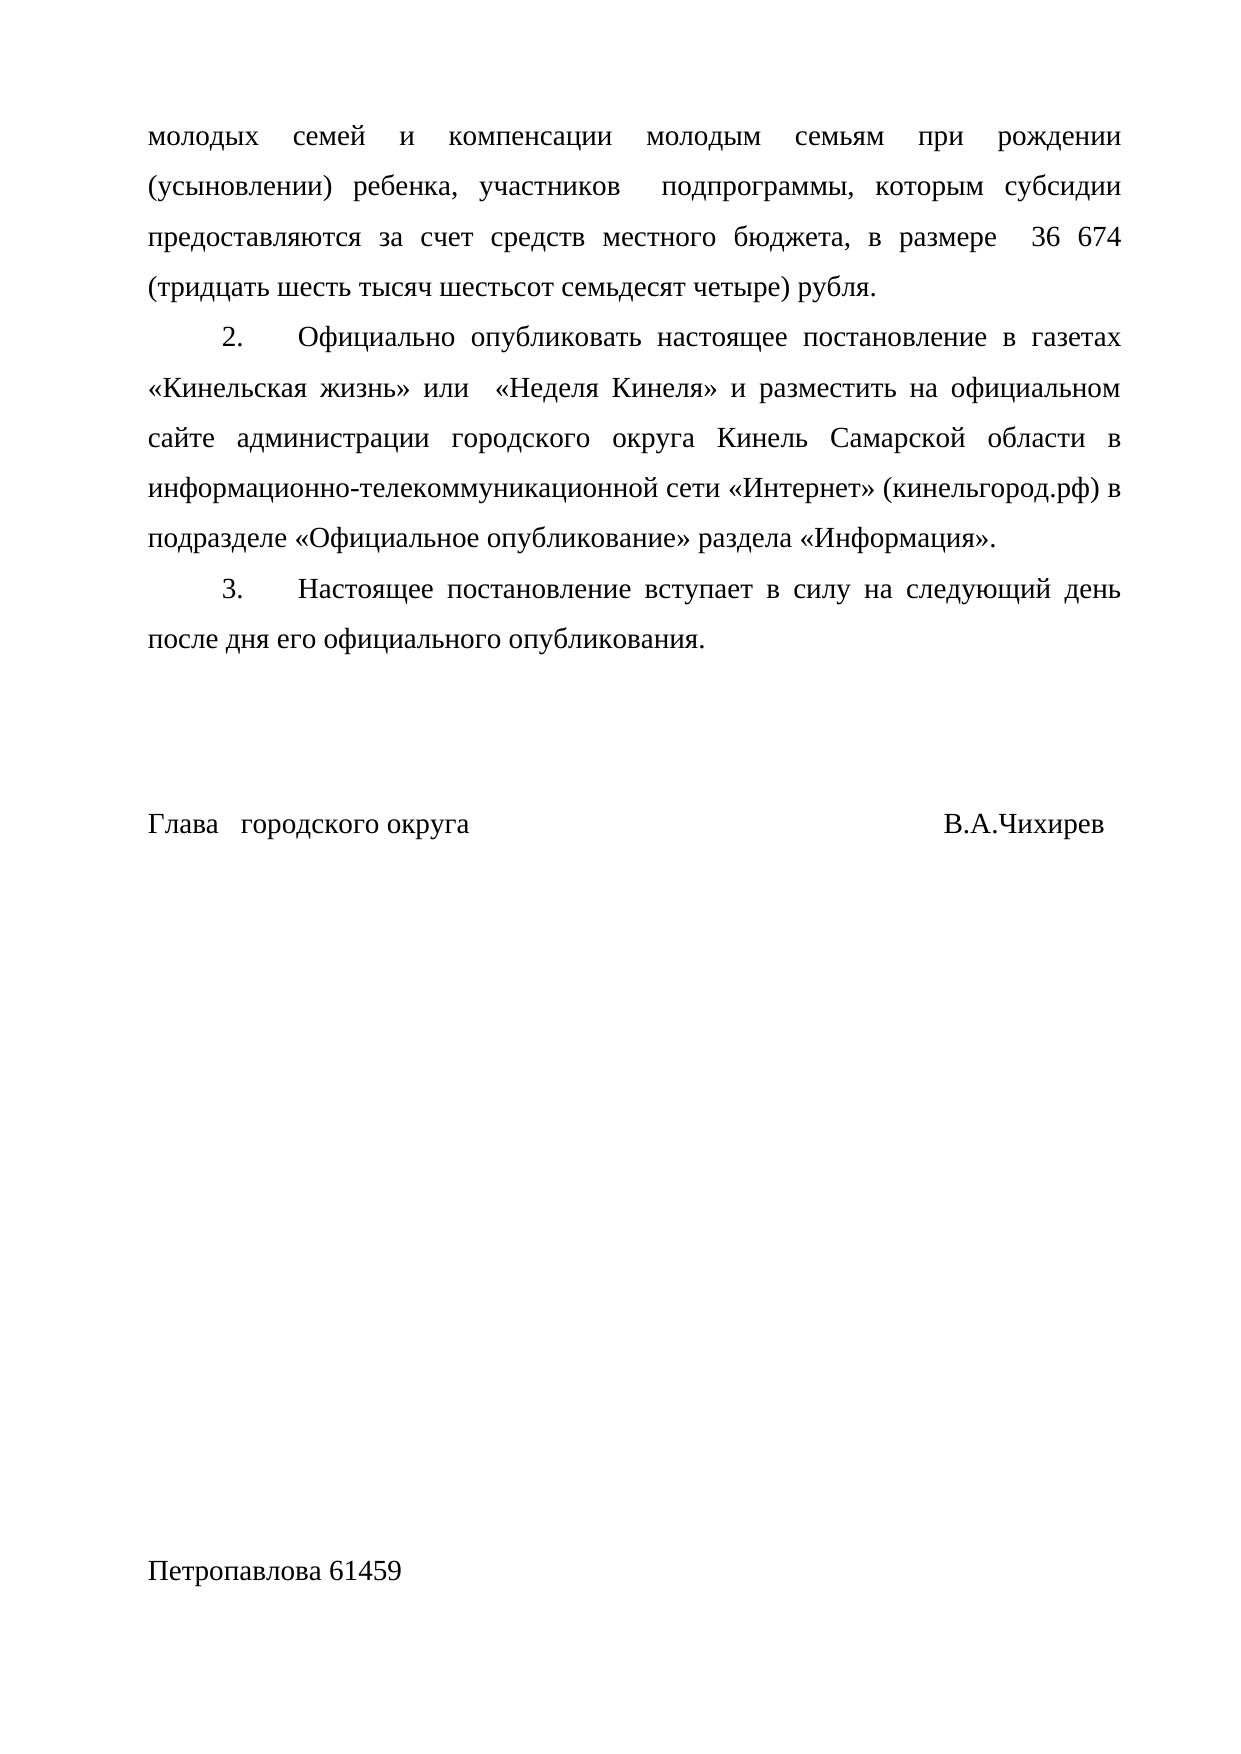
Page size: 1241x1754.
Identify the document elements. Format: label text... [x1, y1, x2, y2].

text молодых семей и компенсации молодым семьям при рождении (усыновлении) ребенка, участников подпрограммы, которым субсидии предоставляются за счет средств местного бюджета, в размере 36 674 (тридцать шесть тысяч шестьсот семьдесят четыре) рубля. [148, 118, 1122, 303]
list Официально опубликовать настоящее постановление в газетах «Кинельская жизнь» или «Неделя Кинеля» и разместить на официальном сайте администрации городского округа Кинель Самарской области в информационно-телекоммуникационной сети «Интернет» (кинельгород.рф) в подразделе «Официальное опубликование» раздела «Информация». [148, 319, 1122, 554]
list Настоящее постановление вступает в силу на следующий день после дня его официального опубликования. [148, 571, 1122, 655]
text Глава городского округа В.А.Чихирев [148, 806, 1122, 839]
text Петропавлова 61459 [148, 1553, 1122, 1587]
